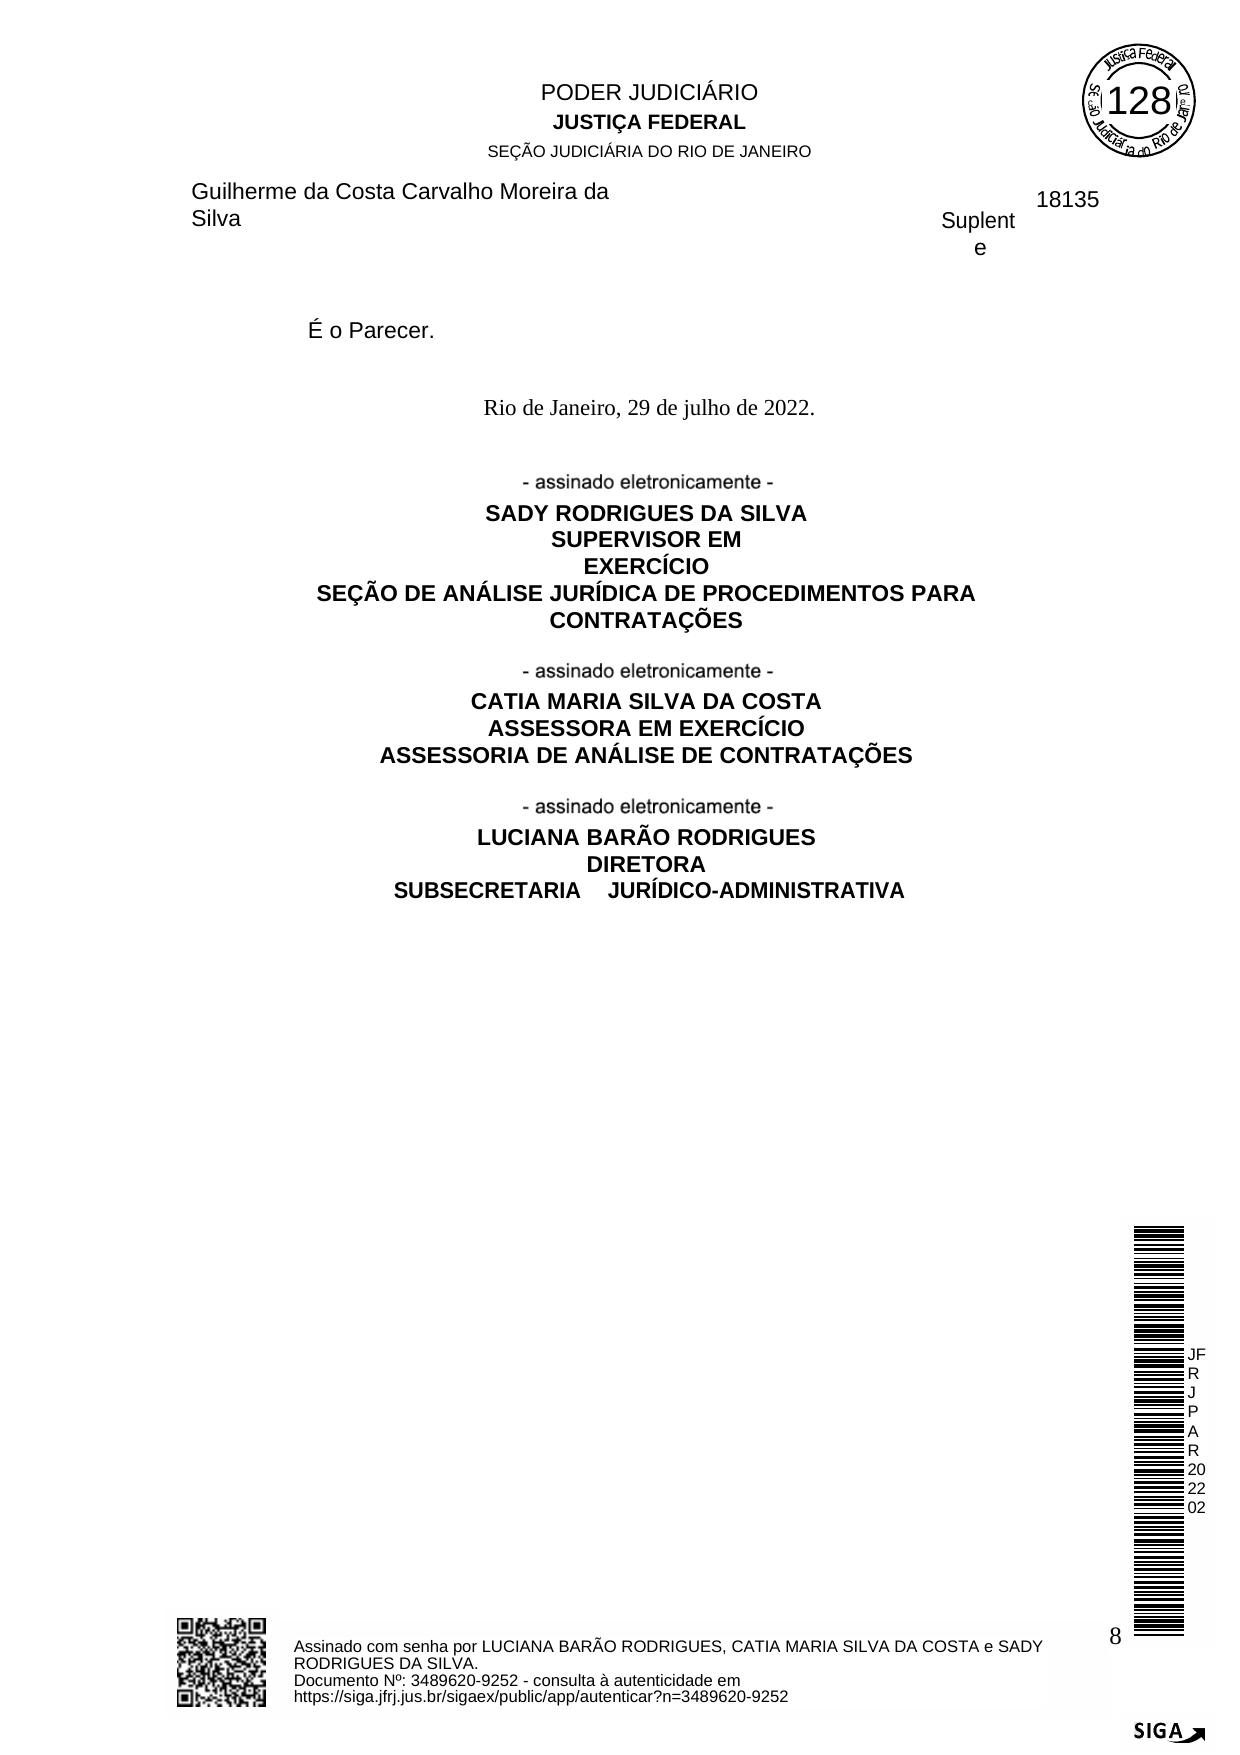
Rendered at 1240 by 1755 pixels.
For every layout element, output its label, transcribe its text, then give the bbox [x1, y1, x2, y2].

text Guilherme da Costa Carvalho Moreira da Silva [191, 178, 664, 231]
text SADY RODRIGUES DA SILVA SUPERVISOR EM EXERCÍCIO [484, 499, 808, 580]
text JFRJPAR202202398A [1187, 1345, 1206, 1517]
text ASSESSORIA DE ANÁLISE DE CONTRATAÇÕES [219, 742, 1073, 768]
text LUCIANA BARÃO RODRIGUES DIRETORA [423, 824, 869, 877]
text ç [1088, 97, 1100, 106]
text e [1180, 96, 1192, 105]
text SUBSECRETARIA JURÍDICO-ADMINISTRATIVA [219, 877, 1080, 904]
text 18135 [1036, 186, 1239, 212]
text Rio de Janeiro, 29 de julho de 2022. [219, 394, 1080, 421]
text É o Parecer. [308, 317, 1239, 343]
text SEÇÃO DE ANÁLISE JURÍDICA DE PROCEDIMENTOS PARA CONTRATAÇÕES [219, 580, 1073, 633]
text Suplent e [941, 207, 1019, 260]
text CATIA MARIA SILVA DA COSTA ASSESSORA EM EXERCÍCIO [423, 688, 869, 741]
